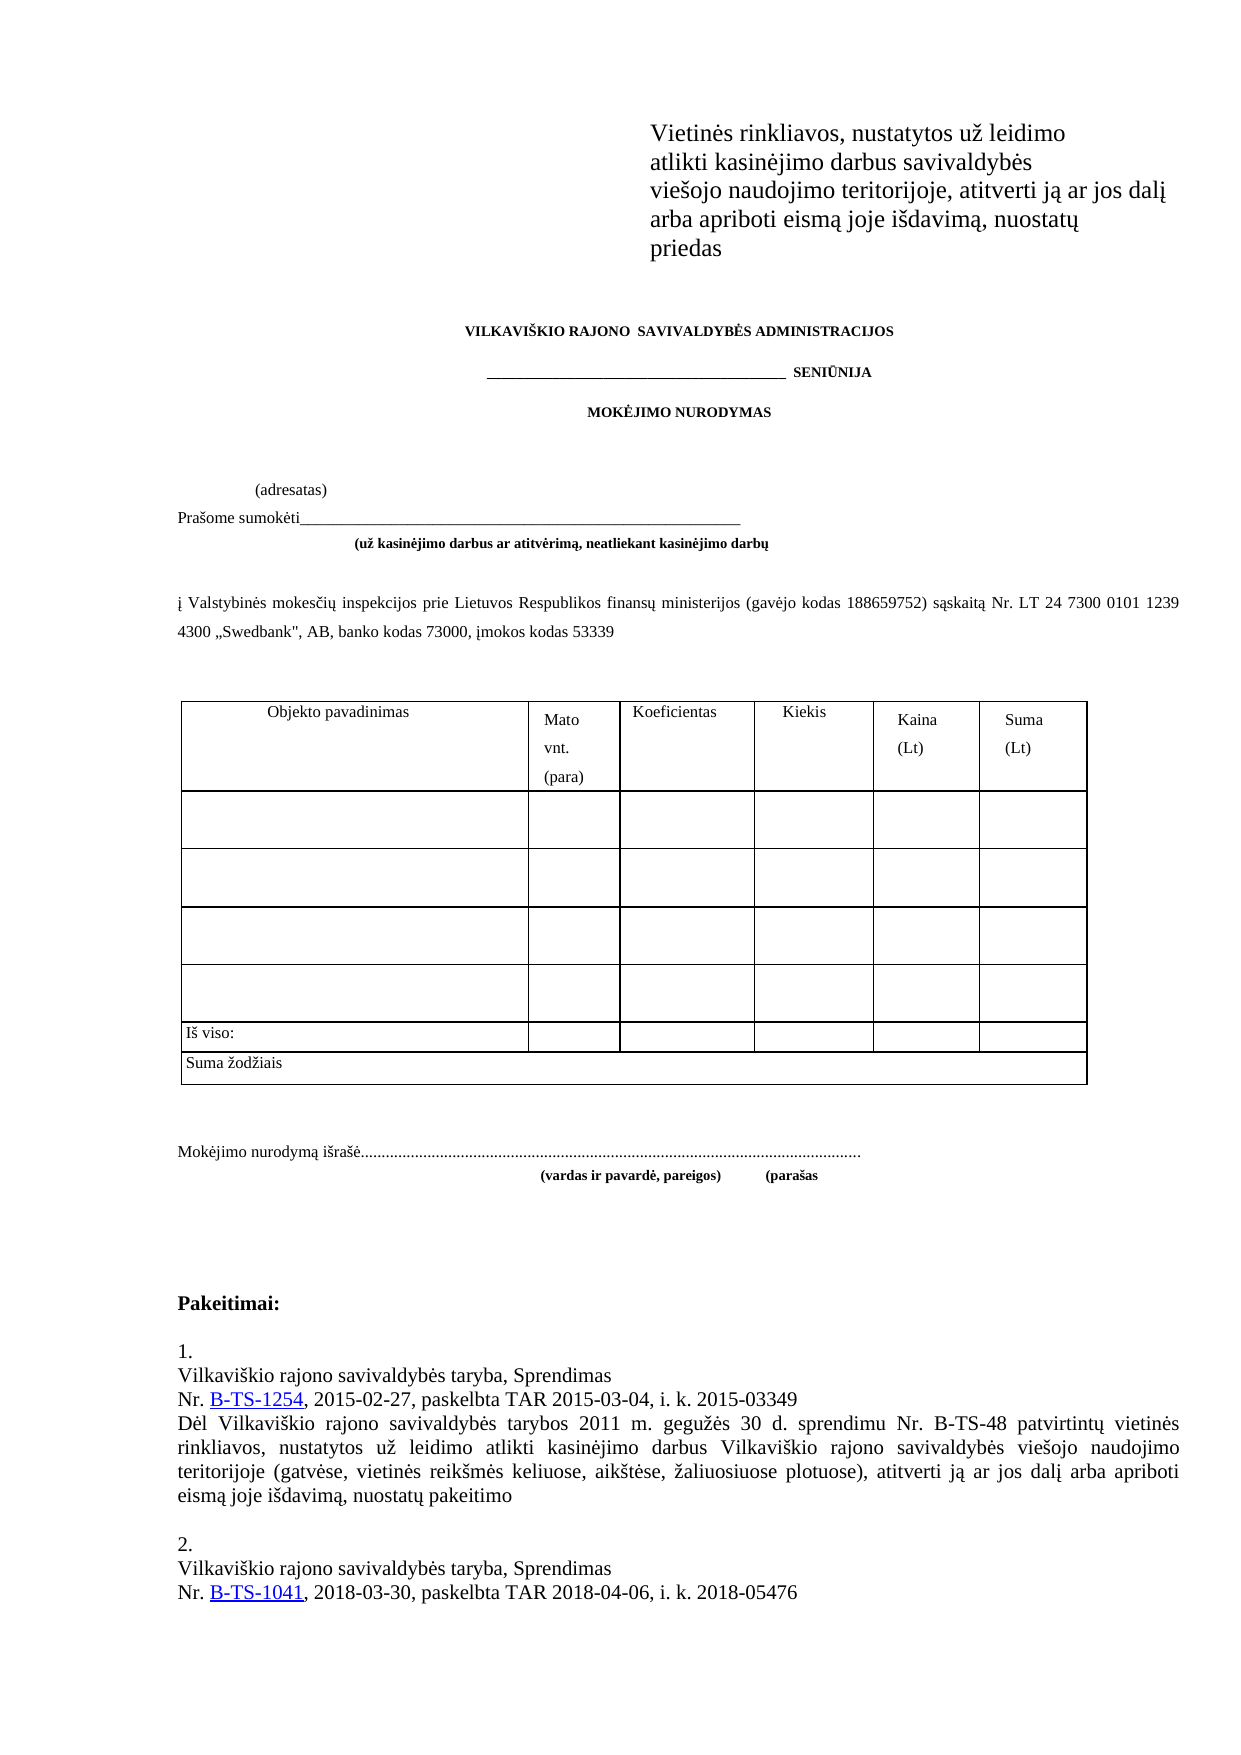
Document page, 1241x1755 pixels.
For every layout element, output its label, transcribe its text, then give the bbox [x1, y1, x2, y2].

table_cell [529, 908, 619, 963]
text _________________________________________ SENIŪNIJA [177, 360, 1181, 381]
text (adresatas) [255, 479, 1181, 499]
table_cell [874, 792, 979, 847]
table_cell Suma žodžiais [182, 1053, 1086, 1083]
table_cell [874, 1023, 979, 1051]
table_cell [529, 1023, 619, 1051]
text Pakeitimai: [177, 1291, 1181, 1315]
table_header Suma (Lt) [980, 702, 1086, 790]
text į Valstybinės mokesčių inspekcijos prie Lietuvos Respublikos finansų ministerijos (gavėjo kodas 188659752) sąskaitą Nr. LT 24 7300 0101 1239 4300 „Swedbank", AB, banko kodas 73000, įmokos kodas 53339 [177, 585, 1181, 643]
text Vilkaviškio rajono savivaldybės taryba, Sprendimas [177, 1363, 1181, 1387]
text priedas [177, 233, 1181, 262]
table_header Objekto pavadinimas [182, 702, 528, 790]
table_cell [755, 1023, 873, 1051]
table_cell [621, 908, 754, 963]
table_cell [621, 1023, 754, 1051]
text 2. [177, 1532, 1181, 1556]
table_cell [621, 849, 754, 906]
text atlikti kasinėjimo darbus savivaldybės [177, 147, 1181, 176]
text Prašome sumokėti [177, 508, 1181, 527]
text MOKĖJIMO NURODYMAS [177, 401, 1181, 422]
text Nr. B-TS-1041, 2018-03-30, paskelbta TAR 2018-04-06, i. k. 2018-05476 [177, 1580, 1181, 1604]
table_cell [621, 965, 754, 1021]
table_cell [874, 965, 979, 1021]
text Mokėjimo nurodymą išrašė [177, 1142, 1181, 1161]
table_cell [182, 849, 528, 906]
table_cell [529, 849, 619, 906]
table_cell [755, 849, 873, 906]
table_cell [755, 908, 873, 963]
text (už kasinėjimo darbus ar atitvėrimą, neatliekant kasinėjimo darbų [177, 535, 1181, 552]
table_header Koeficientas [621, 702, 754, 790]
table_cell [980, 965, 1086, 1021]
text Nr. B-TS-1254, 2015-02-27, paskelbta TAR 2015-03-04, i. k. 2015-03349 [177, 1387, 1181, 1411]
table_cell [621, 792, 754, 847]
table_header Mato vnt. (para) [529, 702, 619, 790]
table_cell [529, 965, 619, 1021]
text VILKAVIŠKIO RAJONO SAVIVALDYBĖS ADMINISTRACIJOS [177, 319, 1181, 341]
table_header Kaina (Lt) [874, 702, 979, 790]
table_cell [182, 908, 528, 963]
table_cell [980, 849, 1086, 906]
table_cell Iš viso: [182, 1023, 528, 1051]
text arba apriboti eismą joje išdavimą, nuostatų [177, 204, 1181, 233]
text (vardas ir pavardė, pareigos) (parašas [177, 1161, 1181, 1185]
text Vilkaviškio rajono savivaldybės taryba, Sprendimas [177, 1556, 1181, 1580]
table_cell [182, 965, 528, 1021]
text Vietinės rinkliavos, nustatytos už leidimo [177, 118, 1181, 147]
table_cell [755, 965, 873, 1021]
table_header Kiekis [755, 702, 873, 790]
text Dėl Vilkaviškio rajono savivaldybės tarybos 2011 m. gegužės 30 d. sprendimu Nr. B-TS-48 patvirtintų vietinės rinkliavos, nustatytos už leidimo atlikti kasinėjimo darbus Vilkaviškio rajono savivaldybės viešojo naudojimo teritorijoje (gatvėse, vietinės reikšmės keliuose, aikštėse, žaliuosiuose plotuose), atitverti ją ar jos dalį arba apriboti eismą joje išdavimą, nuostatų pakeitimo [177, 1411, 1181, 1507]
table_cell [874, 849, 979, 906]
table_cell [980, 792, 1086, 847]
text 1. [177, 1339, 1181, 1363]
table_cell [755, 792, 873, 847]
table_cell [182, 792, 528, 847]
table_cell [980, 908, 1086, 963]
table_cell [529, 792, 619, 847]
table_cell [980, 1023, 1086, 1051]
table_cell [874, 908, 979, 963]
text viešojo naudojimo teritorijoje, atitverti ją ar jos dalį [177, 176, 1181, 204]
